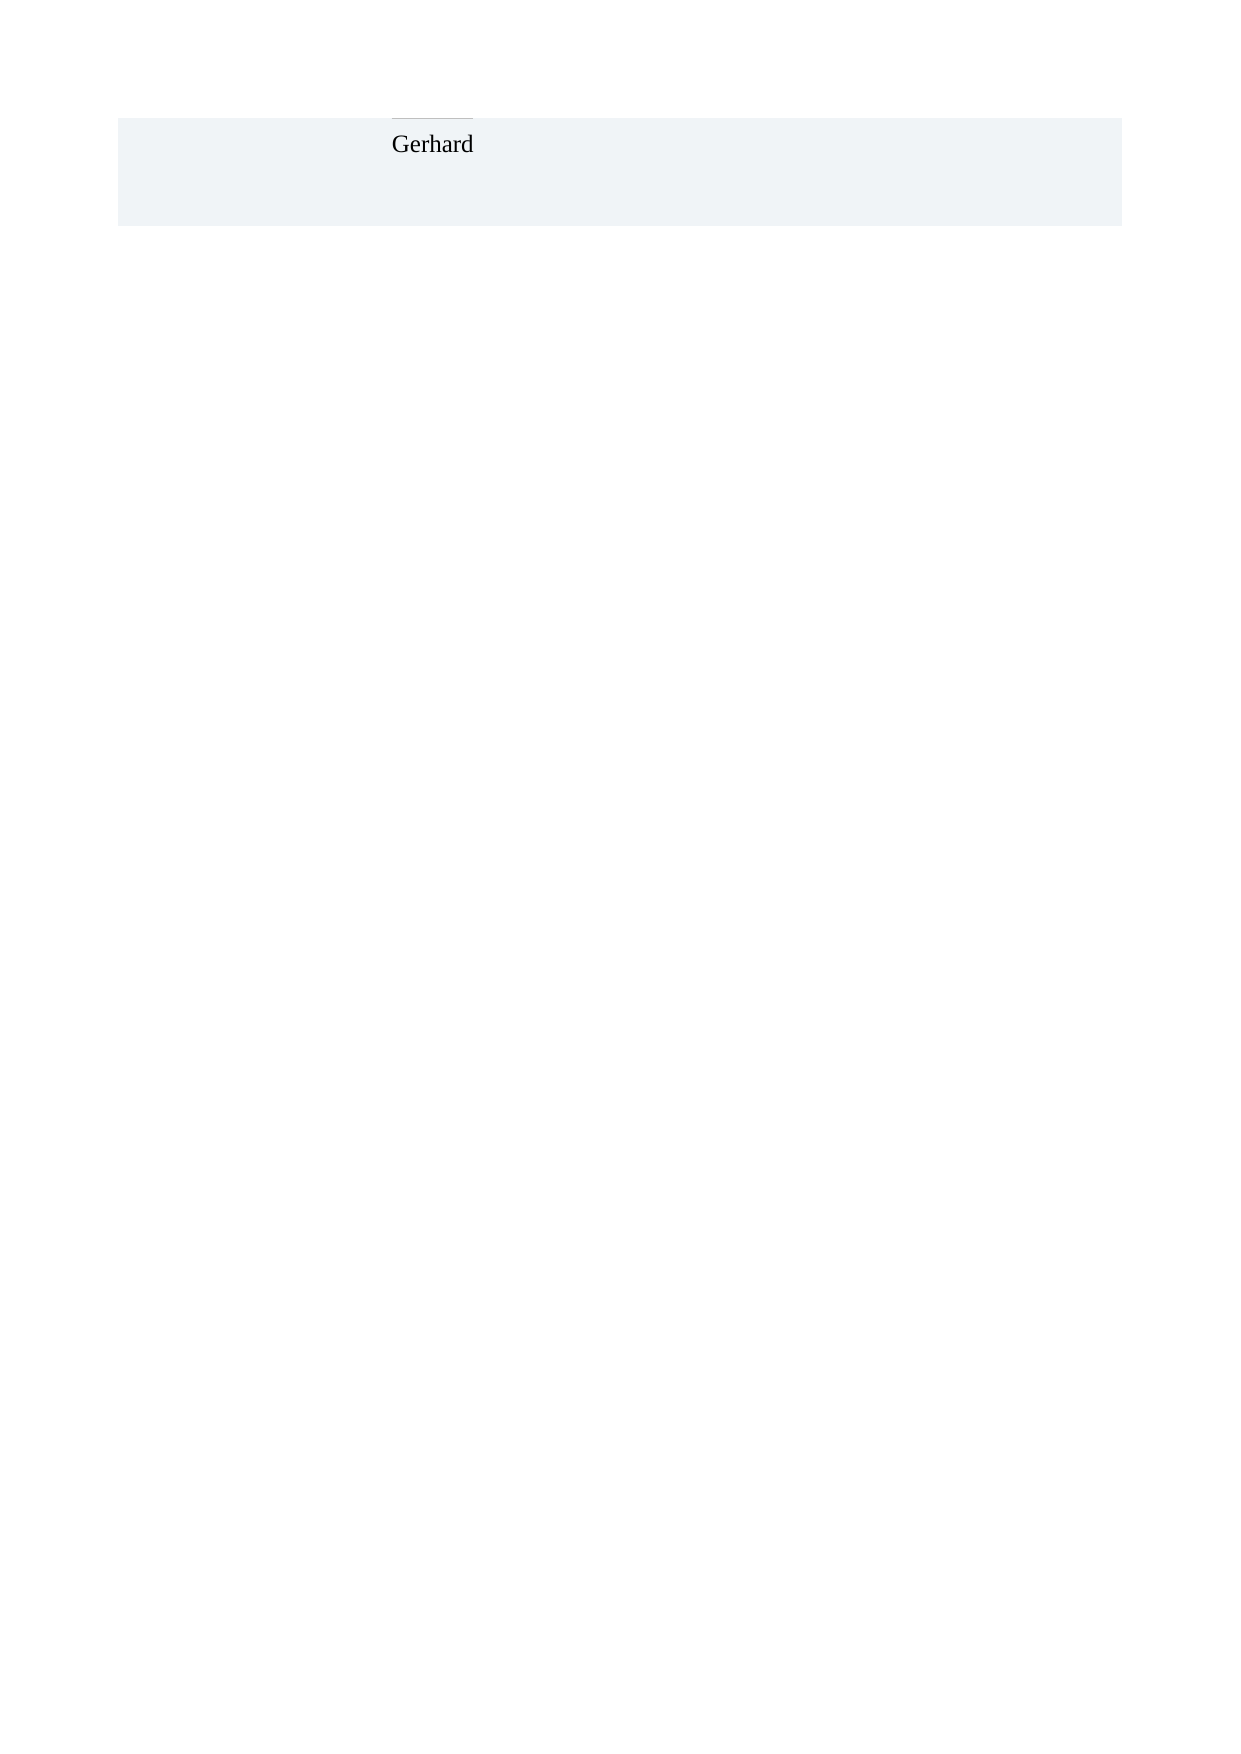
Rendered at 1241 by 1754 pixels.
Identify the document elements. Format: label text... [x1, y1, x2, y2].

text Liebe Forumsteilnehmer, in Zusammenhang mit Michaels Lösung zur Blitzeinspiegelung bin ich auf folgendes gestoßen: https://www.ebay.com/itm/265357232852 Kennt das Produkt "Microscope illuminator adjustable Flash/LED light housing" jemand hier im Forum und welche Erfahrungen wurden damit ggf. schon gesammelt? Viele Grüße Gerhard [392, 118, 1122, 226]
